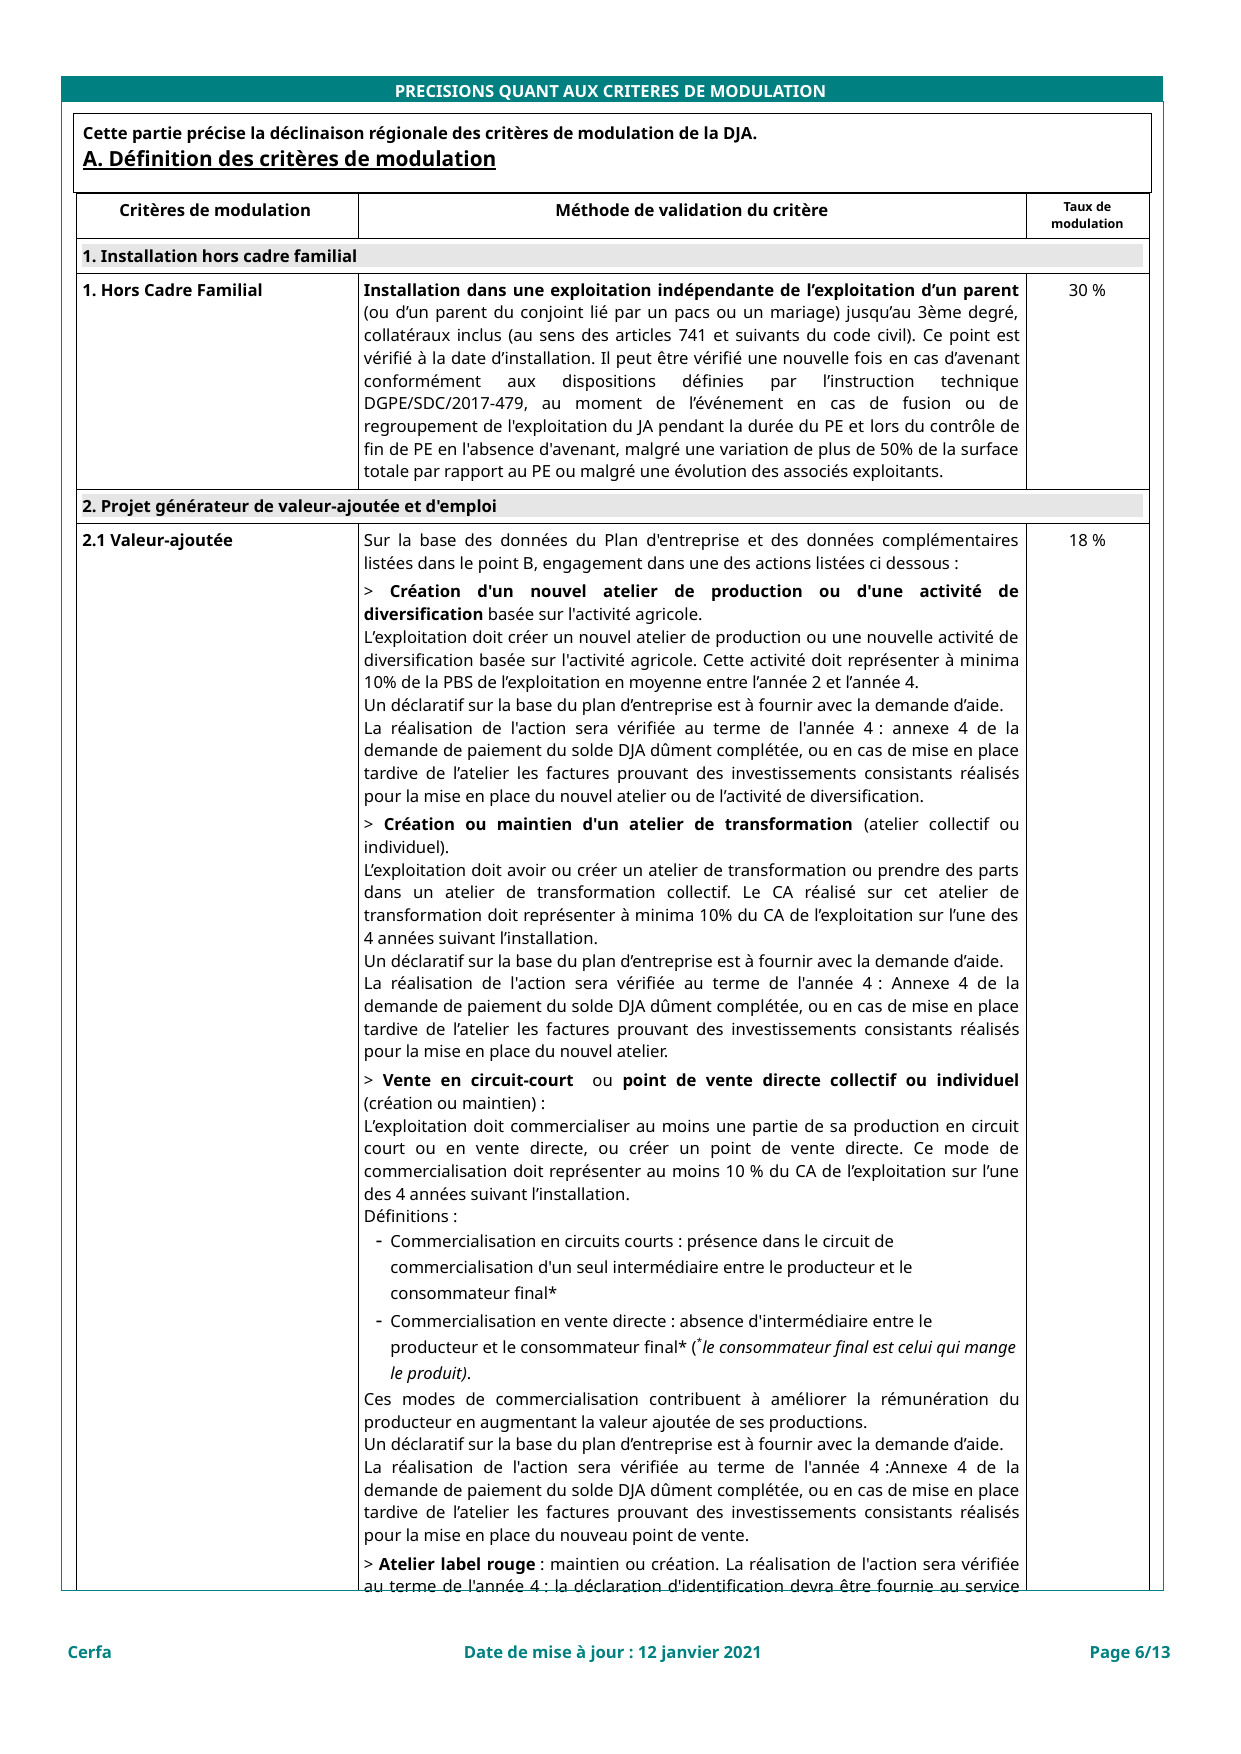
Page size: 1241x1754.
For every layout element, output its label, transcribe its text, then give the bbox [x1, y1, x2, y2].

table_cell 1. Hors Cadre Familial [77, 274, 358, 488]
table_cell 2. Projet générateur de valeur-ajoutée et d'emploi [77, 490, 1149, 523]
table_header Taux de modulation [1027, 194, 1149, 238]
text PRECISIONS QUANT AUX CRITERES DE MODULATION [63, 79, 1162, 100]
table_cell Sur la base des données du Plan d'entreprise et des données complémentaires listées dans le point B, engagement dans une des actions listées ci dessous : > Création d'un nouvel atelier de production ou d'une activité de diversification basée sur l'activité agricole. L’exploitation doit créer un nouvel atelier de production ou une nouvelle activité de diversification basée sur l'activité agricole. Cette activité doit représenter à minima 10% de la PBS de l’exploitation en moyenne entre l’année 2 et l’année 4. Un déclaratif sur la base du plan d’entreprise est à fournir avec la demande d’aide. La réalisation de l'action sera vérifiée au terme de l'année 4 : annexe 4 de la demande de paiement du solde DJA dûment complétée, ou en cas de mise en place tardive de l’atelier les factures prouvant des investissements consistants réalisés pour la mise en place du nouvel atelier ou de l’activité de diversification. > Création ou maintien d'un atelier de transformation (atelier collectif ou individuel). L’exploitation doit avoir ou créer un atelier de transformation ou prendre des parts dans un atelier de transformation collectif. Le CA réalisé sur cet atelier de transformation doit représenter à minima 10% du CA de l’exploitation sur l’une des 4 années suivant l’installation. Un déclaratif sur la base du plan d’entreprise est à fournir avec la demande d’aide. La réalisation de l'action sera vérifiée au terme de l'année 4 : Annexe 4 de la demande de paiement du solde DJA dûment complétée, ou en cas de mise en place tardive de l’atelier les factures prouvant des investissements consistants réalisés pour la mise en place du nouvel atelier. > Vente en circuit-court ou point de vente directe collectif ou individuel (création ou maintien) : L’exploitation doit commercialiser au moins une partie de sa production en circuit court ou en vente directe, ou créer un point de vente directe. Ce mode de commercialisation doit représenter au moins 10 % du CA de l’exploitation sur l’une des 4 années suivant l’installation. Définitions : Commercialisation en circuits courts : présence dans le circuit de commercialisation d'un seul intermédiaire entre le producteur et le consommateur final* Commercialisation en vente directe : absence d'intermédiaire entre le producteur et le consommateur final* (*le consommateur final est celui qui mange le produit). Ces modes de commercialisation contribuent à améliorer la rémunération du producteur en augmentant la valeur ajoutée de ses productions. Un déclaratif sur la base du plan d’entreprise est à fournir avec la demande d’aide. La réalisation de l'action sera vérifiée au terme de l'année 4 :Annexe 4 de la demande de paiement du solde DJA dûment complétée, ou en cas de mise en place tardive de l’atelier les factures prouvant des investissements consistants réalisés pour la mise en place du nouveau point de vente. > Atelier label rouge : maintien ou création. La réalisation de l'action sera vérifiée au terme de l'année 4 : la déclaration d'identification devra être fournie au service instructeur. > Installation peu consommatrice de foncier, à forte valeur ajoutée : valeur ajoutée comptable supérieure à 3 000 € / ha en moyenne entre l'année 1 et l'année 4. La réalisation de l'action sera vérifiée au terme de l'année 4 : les éléments comptables / VA comptable probants devront être fournis au service instructeur (annexe 4 de la demande de paiement du solde DJA dûment complétée). [359, 524, 1026, 1590]
table_cell 30 % [1027, 274, 1149, 488]
table_cell 1. Installation hors cadre familial [77, 239, 1149, 273]
table_cell Installation dans une exploitation indépendante de l’exploitation d’un parent (ou d’un parent du conjoint lié par un pacs ou un mariage) jusqu’au 3ème degré, collatéraux inclus (au sens des articles 741 et suivants du code civil). Ce point est vérifié à la date d’installation. Il peut être vérifié une nouvelle fois en cas d’avenant conformément aux dispositions définies par l’instruction technique DGPE/SDC/2017-479, au moment de l’événement en cas de fusion ou de regroupement de l'exploitation du JA pendant la durée du PE et lors du contrôle de fin de PE en l'absence d'avenant, malgré une variation de plus de 50% de la surface totale par rapport au PE ou malgré une évolution des associés exploitants. [359, 274, 1026, 488]
text A. Définition des critères de modulation [74, 141, 1151, 192]
table_header Critères de modulation [77, 194, 358, 238]
table_cell 2.1 Valeur-ajoutée [77, 524, 358, 1590]
table_header Méthode de validation du critère [359, 194, 1026, 238]
table_cell 18 % [1027, 524, 1149, 1590]
text Cette partie précise la déclinaison régionale des critères de modulation de la DJA. [74, 118, 1151, 141]
